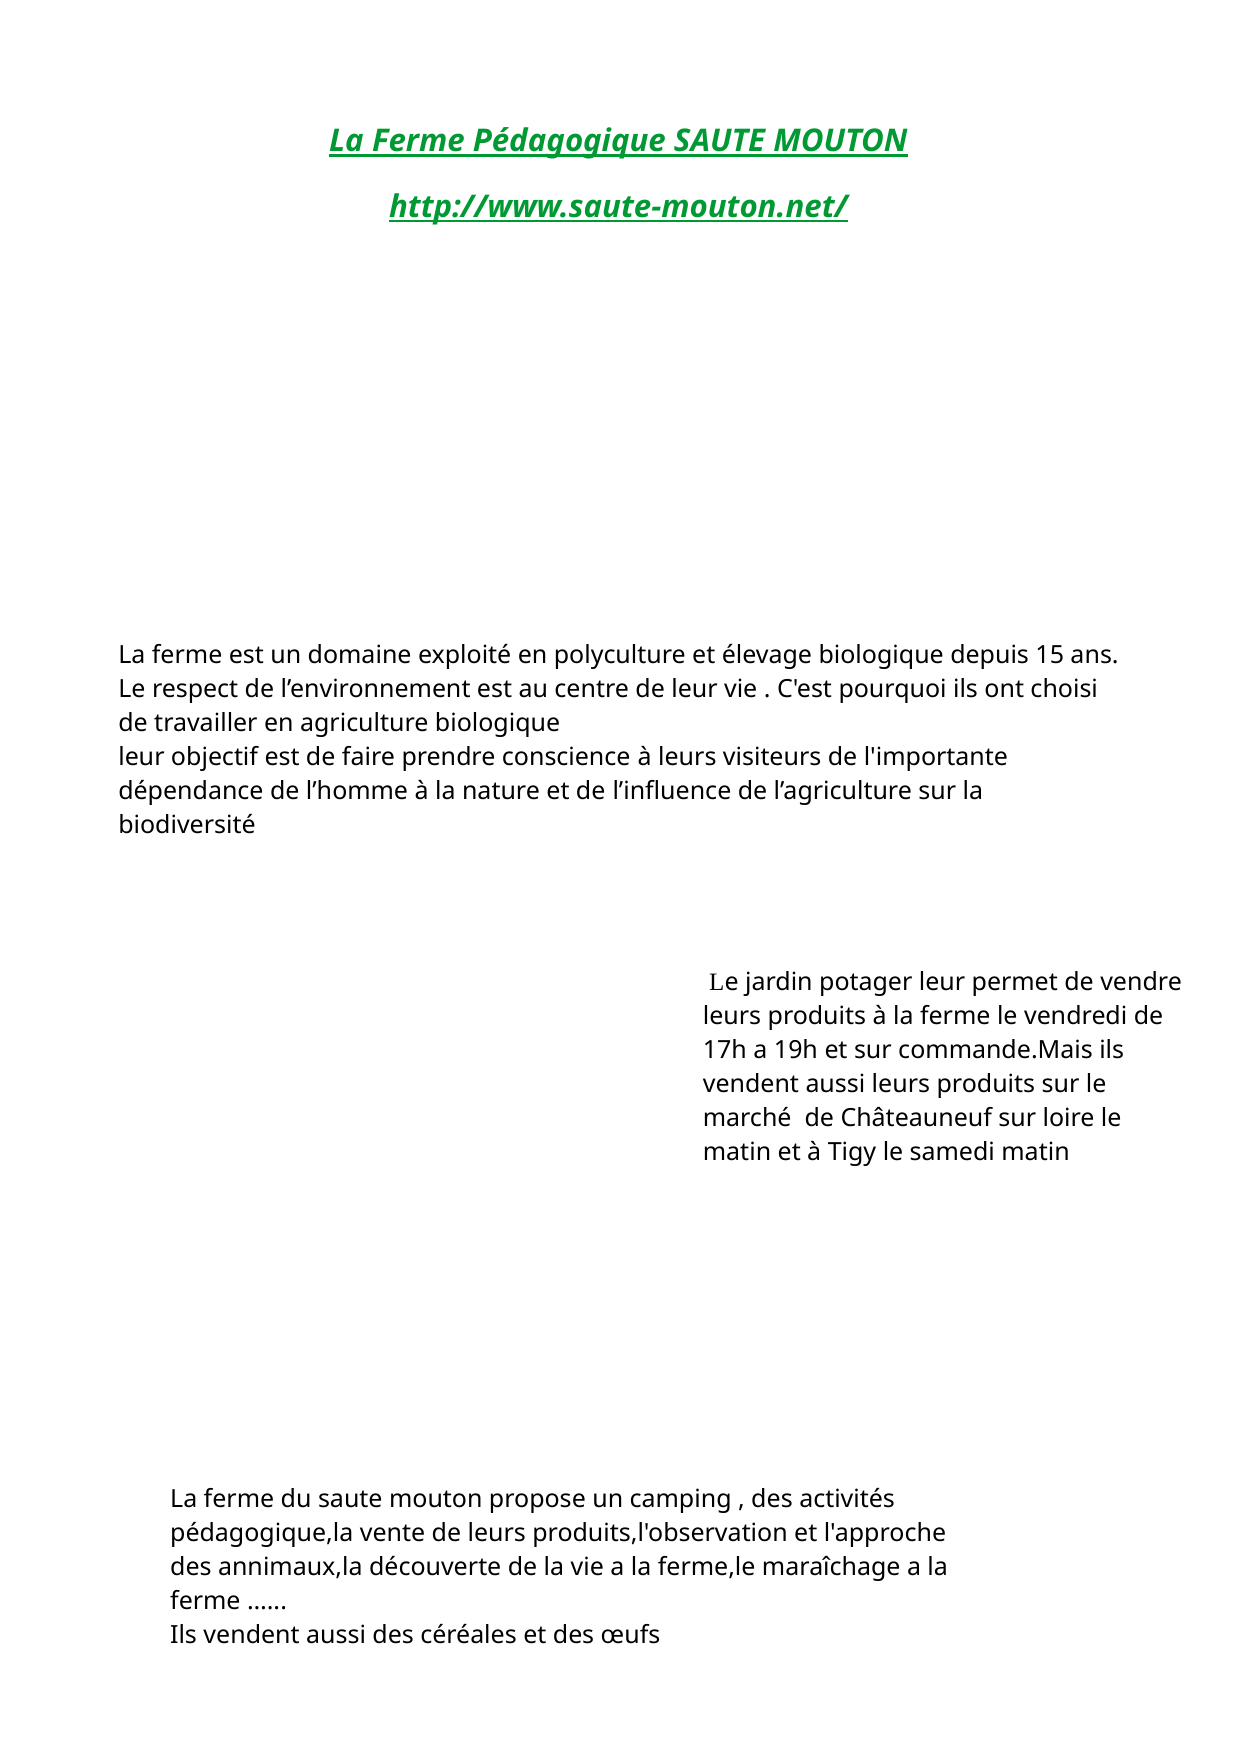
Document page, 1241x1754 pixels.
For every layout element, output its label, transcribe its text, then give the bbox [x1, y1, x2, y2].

text La Ferme Pédagogique SAUTE MOUTON [118, 118, 1122, 161]
text leur objectif est de faire prendre conscience à leurs visiteurs de l'importante dépendance de l’homme à la nature et de l’influence de l’agriculture sur la biodiversité [118, 739, 1122, 841]
text http://www.saute-mouton.net/ [118, 184, 1122, 226]
text La ferme est un domaine exploité en polyculture et élevage biologique depuis 15 ans. Le respect de l’environnement est au centre de leur vie . C'est pourquoi ils ont choisi de travailler en agriculture biologique [118, 637, 1122, 739]
